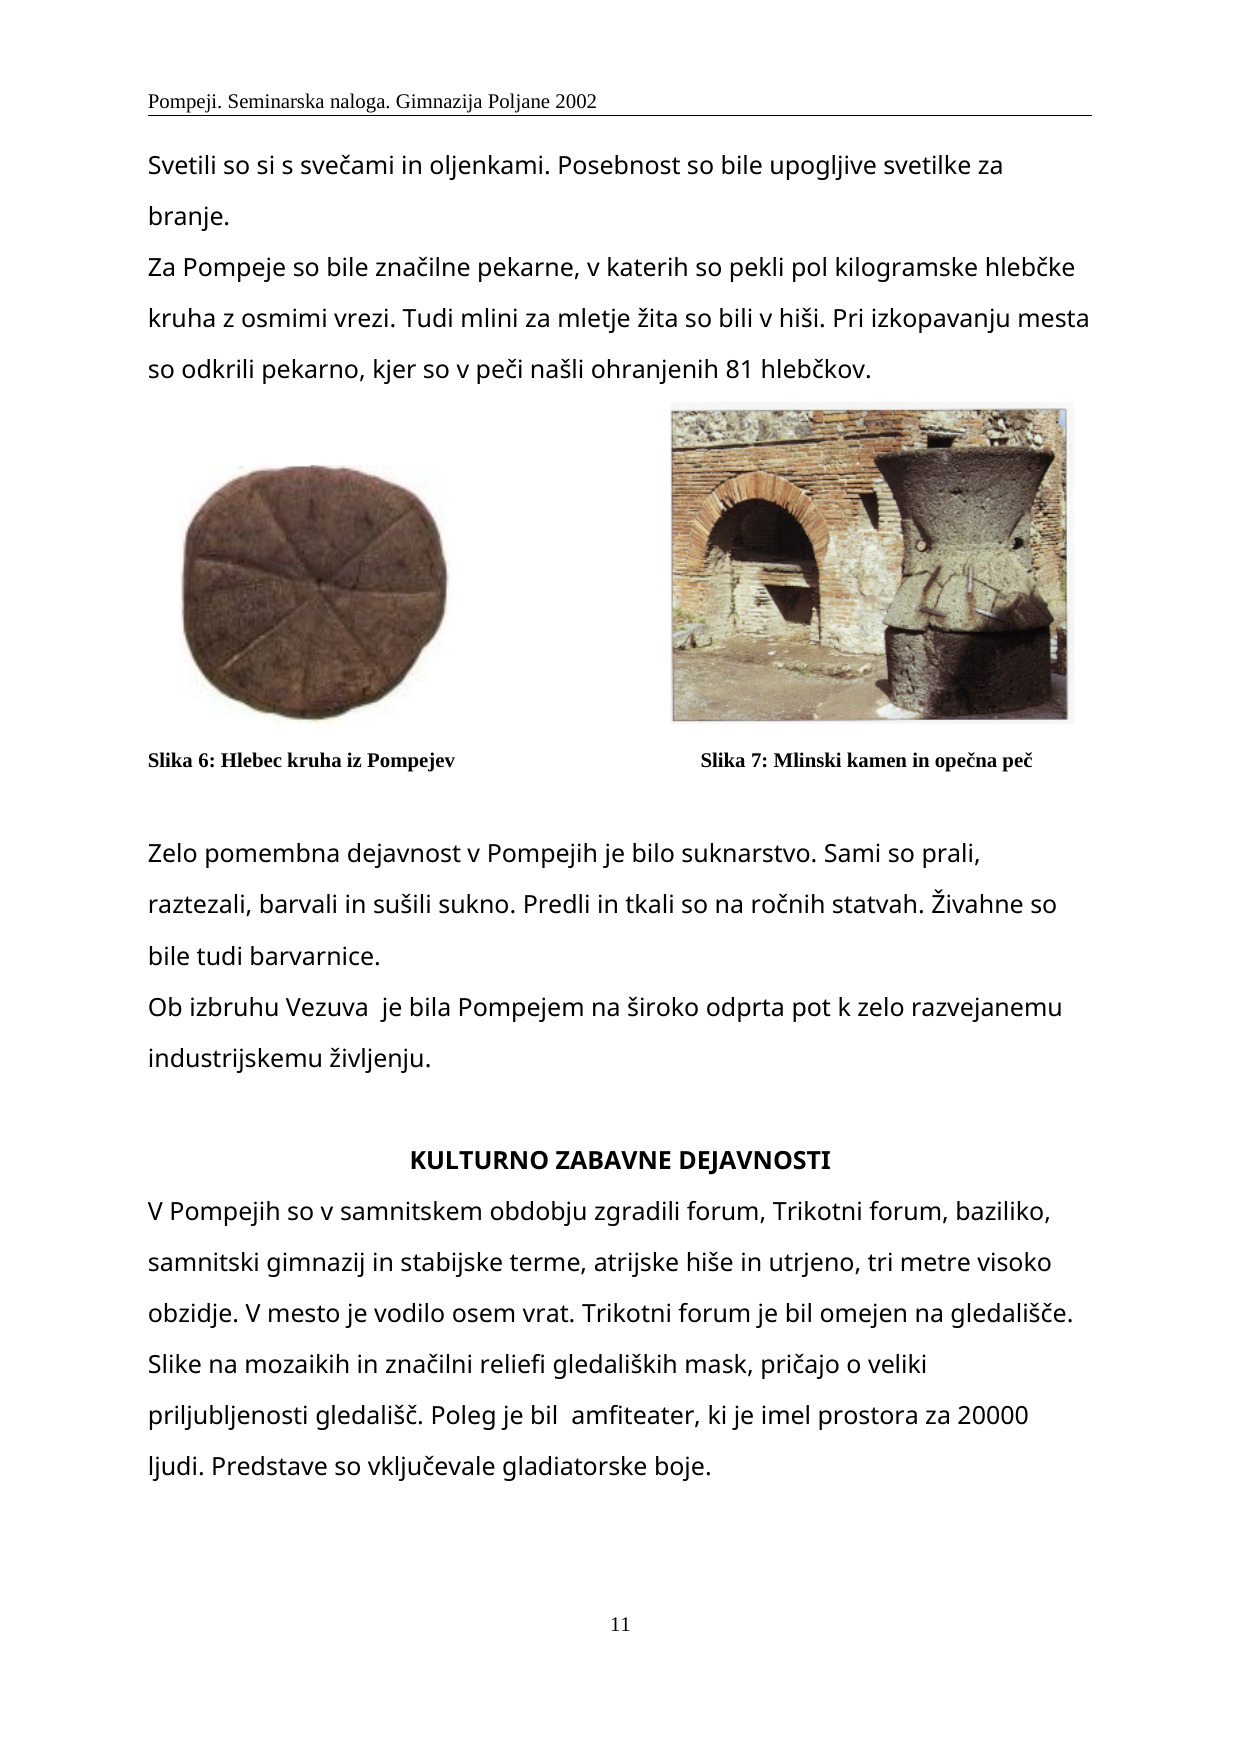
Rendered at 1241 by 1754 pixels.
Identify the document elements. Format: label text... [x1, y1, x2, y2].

text Zelo pomembna dejavnost v Pompejih je bilo suknarstvo. Sami so prali, raztezali, barvali in sušili sukno. Predli in tkali so na ročnih statvah. Živahne so bile tudi barvarnice. [148, 836, 1092, 972]
text Svetili so si s svečami in oljenkami. Posebnost so bile upogljive svetilke za branje. [148, 148, 1092, 233]
text Ob izbruhu Vezuva je bila Pompejem na široko odprta pot k zelo razvejanemu industrijskemu življenju. [148, 989, 1092, 1074]
text V Pompejih so v samnitskem obdobju zgradili forum, Trikotni forum, baziliko, samnitski gimnazij in stabijske terme, atrijske hiše in utrjeno, tri metre visoko obzidje. V mesto je vodilo osem vrat. Trikotni forum je bil omejen na gledališče. Slike na mozaikih in značilni reliefi gledaliških mask, pričajo o veliki priljubljenosti gledališč. Poleg je bil amfiteater, ki je imel prostora za 20000 ljudi. Predstave so vključevale gladiatorske boje. [148, 1193, 1092, 1483]
text Slika 6: Hlebec kruha iz Pompejev Slika 7: Mlinski kamen in opečna peč [148, 748, 1092, 772]
text KULTURNO ZABAVNE DEJAVNOSTI [148, 1142, 1092, 1176]
text Za Pompeje so bile značilne pekarne, v katerih so pekli pol kilogramske hlebčke kruha z osmimi vrezi. Tudi mlini za mletje žita so bili v hiši. Pri izkopavanju mesta so odkrili pekarno, kjer so v peči našli ohranjenih 81 hlebčkov. [148, 250, 1092, 386]
